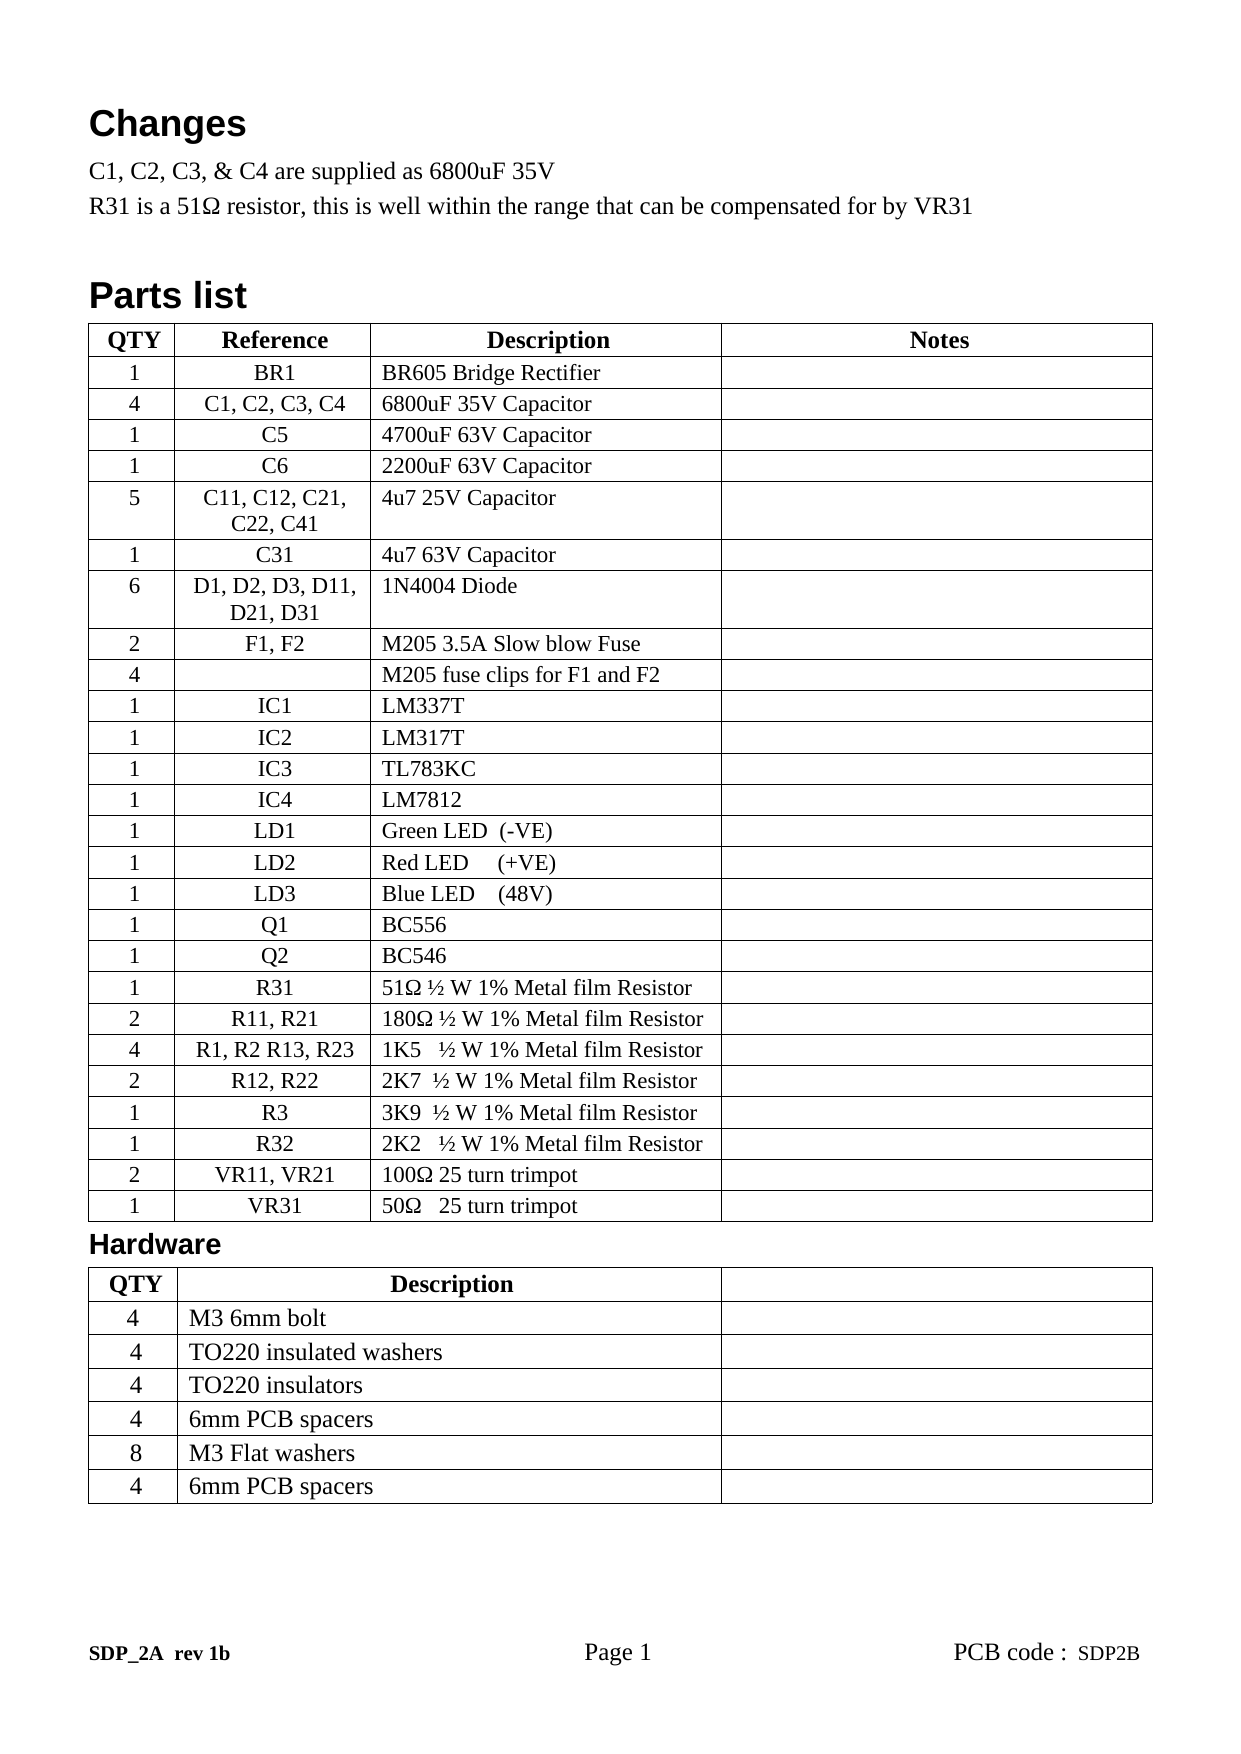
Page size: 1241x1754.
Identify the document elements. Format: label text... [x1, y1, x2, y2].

table_cell 6800uF 35V Capacitor [371, 389, 721, 419]
table_cell [722, 1191, 1152, 1221]
table_cell [722, 357, 1152, 387]
table_cell Red LED (+VE) [371, 847, 721, 878]
table_cell [722, 1004, 1152, 1034]
table_cell 1 [89, 1191, 174, 1221]
table_cell M205 3.5A Slow blow Fuse [371, 629, 721, 659]
table_cell [722, 972, 1152, 1003]
table_cell M3 Flat washers [178, 1436, 721, 1469]
table_cell [722, 1097, 1152, 1128]
table_cell [722, 722, 1152, 753]
table_cell 1 [89, 972, 174, 1003]
table_cell R11, R21 [175, 1004, 370, 1034]
table_cell 100Ω 25 turn trimpot [371, 1160, 721, 1190]
table_cell D1, D2, D3, D11, D21, D31 [175, 571, 370, 628]
table_cell 3K9 ½ W 1% Metal film Resistor [371, 1097, 721, 1128]
table_cell BC546 [371, 941, 721, 971]
table_cell TO220 insulated washers [178, 1335, 721, 1368]
table_cell 6mm PCB spacers [178, 1470, 721, 1502]
table_cell 1N4004 Diode [371, 571, 721, 628]
text C1, C2, C3, & C4 are supplied as 6800uF 35V [88, 156, 1152, 185]
table_cell 6mm PCB spacers [178, 1402, 721, 1435]
subtitle Parts list [88, 273, 1152, 317]
table_cell 2 [89, 1004, 174, 1034]
table_cell 2K2 ½ W 1% Metal film Resistor [371, 1129, 721, 1159]
table_cell [722, 1129, 1152, 1159]
table_cell 1 [89, 879, 174, 909]
table_cell BR1 [175, 357, 370, 387]
table_cell R12, R22 [175, 1066, 370, 1096]
table_cell 1 [89, 847, 174, 878]
subtitle Changes [88, 101, 1152, 144]
table_header Notes [722, 324, 1152, 356]
table_cell 180Ω ½ W 1% Metal film Resistor [371, 1004, 721, 1034]
table_cell 4 [89, 1402, 177, 1435]
table_cell 4 [89, 1302, 177, 1334]
table_cell [722, 1066, 1152, 1096]
table_cell 1 [89, 451, 174, 481]
table_cell VR31 [175, 1191, 370, 1221]
table_cell [722, 1160, 1152, 1190]
table_cell R3 [175, 1097, 370, 1128]
table_header [722, 1268, 1152, 1301]
table_cell [722, 691, 1152, 721]
table_cell [722, 420, 1152, 450]
table_cell IC3 [175, 754, 370, 784]
table_cell 2200uF 63V Capacitor [371, 451, 721, 481]
table_header QTY [89, 324, 174, 356]
text R31 is a 51Ω resistor, this is well within the range that can be compensated for by VR31 [88, 191, 1152, 220]
table_cell [722, 1436, 1152, 1469]
table_cell IC2 [175, 722, 370, 753]
table_cell IC1 [175, 691, 370, 721]
table_cell [722, 941, 1152, 971]
table_cell BR605 Bridge Rectifier [371, 357, 721, 387]
table_cell 1 [89, 816, 174, 846]
table_cell 1 [89, 691, 174, 721]
table_cell IC4 [175, 785, 370, 815]
table_cell [722, 1402, 1152, 1435]
table_cell [722, 482, 1152, 539]
table_cell LD3 [175, 879, 370, 909]
table_cell 1 [89, 540, 174, 570]
table_cell R32 [175, 1129, 370, 1159]
table_cell 4 [89, 389, 174, 419]
table_cell 1 [89, 420, 174, 450]
table_cell 2 [89, 1066, 174, 1096]
table_cell [722, 879, 1152, 909]
table_cell 50Ω 25 turn trimpot [371, 1191, 721, 1221]
table_cell [722, 816, 1152, 846]
table_cell [175, 660, 370, 690]
table_cell 1 [89, 1097, 174, 1128]
table_cell [722, 1302, 1152, 1334]
table_cell 2K7 ½ W 1% Metal film Resistor [371, 1066, 721, 1096]
table_cell Blue LED (48V) [371, 879, 721, 909]
table_cell 4 [89, 1335, 177, 1368]
table_cell 4 [89, 1369, 177, 1401]
subtitle Hardware [88, 1227, 1152, 1261]
table_cell LM337T [371, 691, 721, 721]
table_cell 4 [89, 660, 174, 690]
table_cell F1, F2 [175, 629, 370, 659]
table_cell 1 [89, 910, 174, 940]
table_cell 5 [89, 482, 174, 539]
table_cell Q2 [175, 941, 370, 971]
table_header Description [371, 324, 721, 356]
table_cell [722, 1035, 1152, 1065]
table_cell 1 [89, 941, 174, 971]
table_cell LD1 [175, 816, 370, 846]
table_cell 1K5 ½ W 1% Metal film Resistor [371, 1035, 721, 1065]
table_cell 1 [89, 357, 174, 387]
table_cell [722, 1369, 1152, 1401]
table_cell C1, C2, C3, C4 [175, 389, 370, 419]
table_cell [722, 540, 1152, 570]
table_cell 4u7 63V Capacitor [371, 540, 721, 570]
table_header Description [178, 1268, 721, 1301]
table_cell [722, 629, 1152, 659]
table_cell C31 [175, 540, 370, 570]
table_cell 1 [89, 754, 174, 784]
table_header Reference [175, 324, 370, 356]
table_cell 1 [89, 785, 174, 815]
table_cell LM317T [371, 722, 721, 753]
table_cell [722, 660, 1152, 690]
table_cell TL783KC [371, 754, 721, 784]
table_cell BC556 [371, 910, 721, 940]
table_cell R1, R2 R13, R23 [175, 1035, 370, 1065]
table_cell VR11, VR21 [175, 1160, 370, 1190]
table_cell 1 [89, 722, 174, 753]
table_header QTY [89, 1268, 177, 1301]
table_cell C5 [175, 420, 370, 450]
table_cell C11, C12, C21, C22, C41 [175, 482, 370, 539]
table_cell 8 [89, 1436, 177, 1469]
table_cell 4700uF 63V Capacitor [371, 420, 721, 450]
table_cell [722, 754, 1152, 784]
table_cell LM7812 [371, 785, 721, 815]
table_cell [722, 451, 1152, 481]
table_cell C6 [175, 451, 370, 481]
table_cell Green LED (-VE) [371, 816, 721, 846]
table_cell [722, 785, 1152, 815]
table_cell [722, 1470, 1152, 1502]
table_cell 51Ω ½ W 1% Metal film Resistor [371, 972, 721, 1003]
table_cell M205 fuse clips for F1 and F2 [371, 660, 721, 690]
table_cell 4 [89, 1470, 177, 1502]
table_cell M3 6mm bolt [178, 1302, 721, 1334]
table_cell [722, 389, 1152, 419]
table_cell [722, 910, 1152, 940]
table_cell R31 [175, 972, 370, 1003]
table_cell Q1 [175, 910, 370, 940]
table_cell LD2 [175, 847, 370, 878]
table_cell [722, 1335, 1152, 1368]
table_cell 6 [89, 571, 174, 628]
table_cell 4u7 25V Capacitor [371, 482, 721, 539]
table_cell [722, 571, 1152, 628]
table_cell 2 [89, 1160, 174, 1190]
table_cell 4 [89, 1035, 174, 1065]
table_cell [722, 847, 1152, 878]
table_cell 2 [89, 629, 174, 659]
table_cell 1 [89, 1129, 174, 1159]
table_cell TO220 insulators [178, 1369, 721, 1401]
